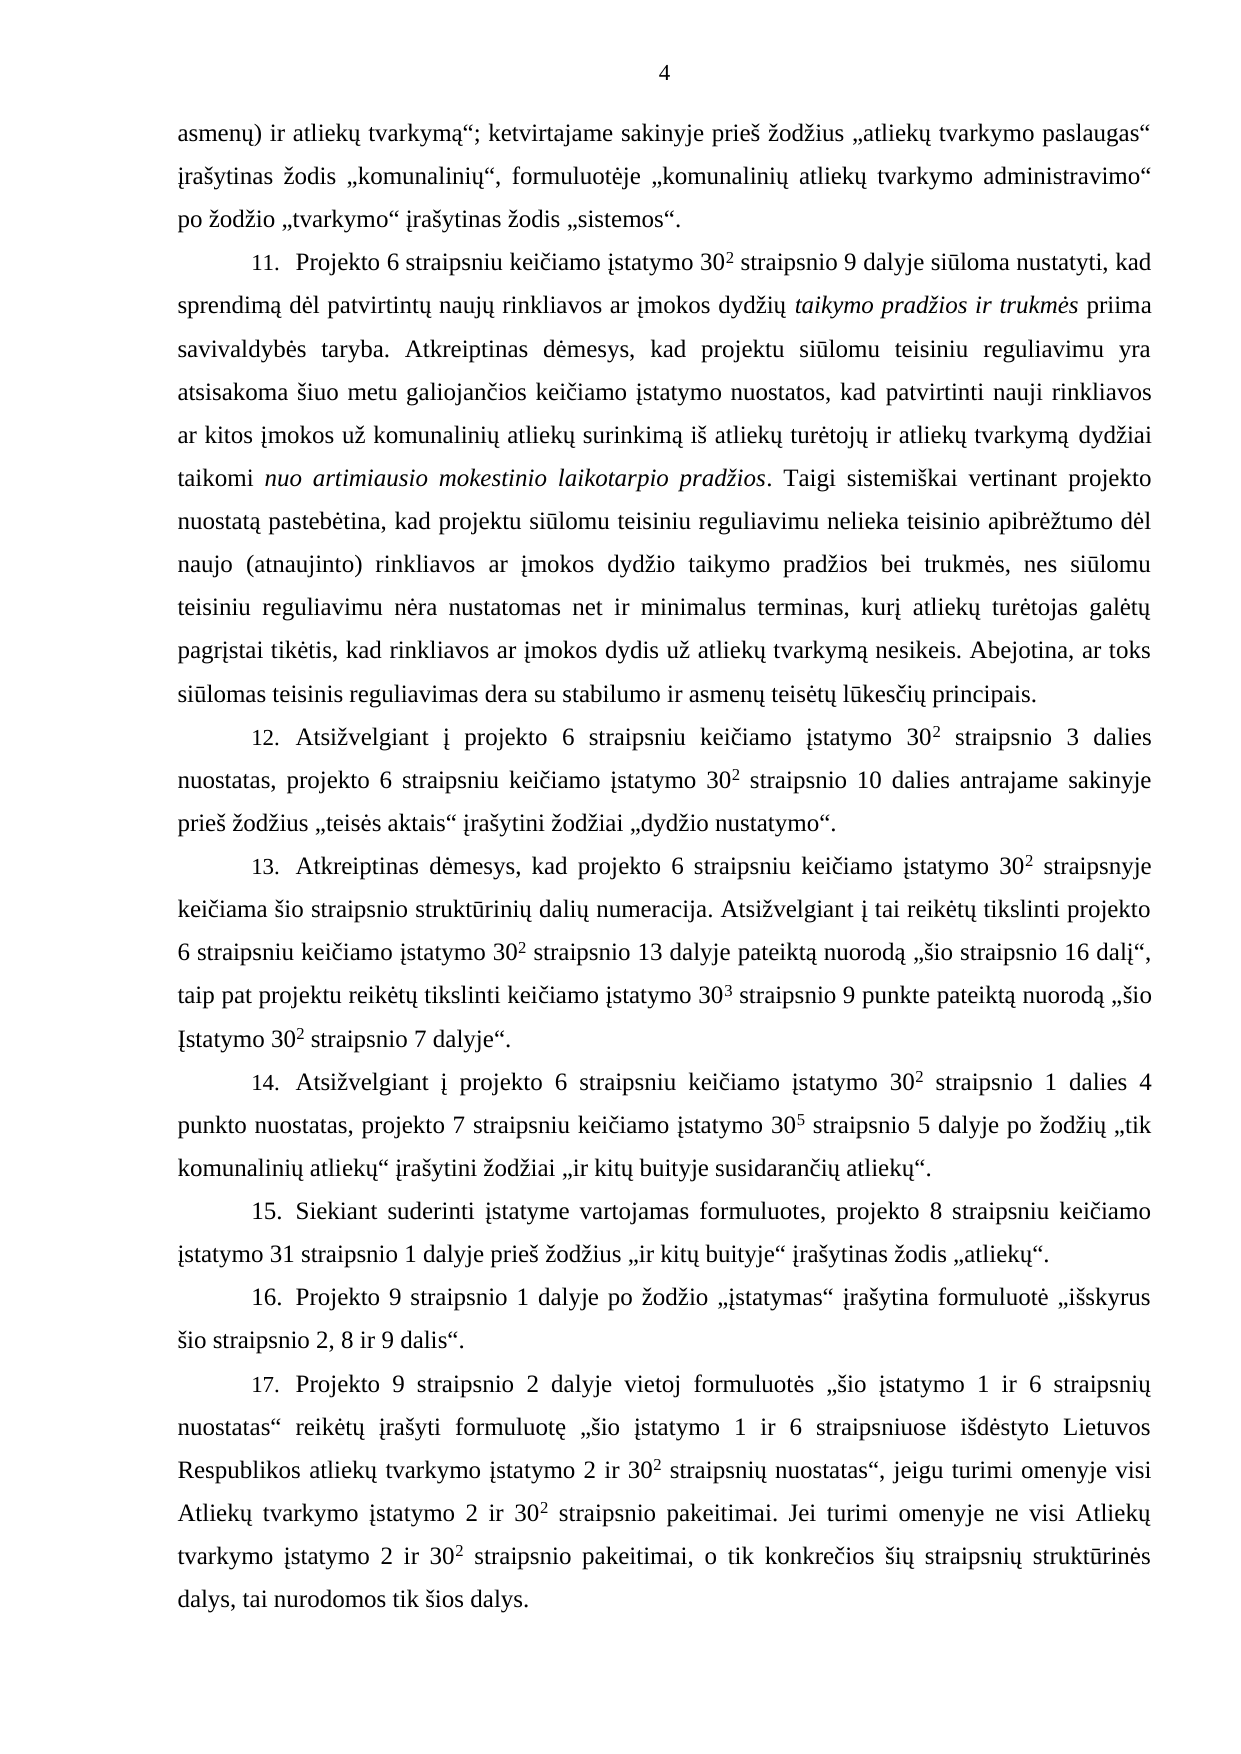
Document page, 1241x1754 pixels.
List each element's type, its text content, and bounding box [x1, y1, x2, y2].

list Projekto 9 straipsnio 2 dalyje vietoj formuluotės „šio įstatymo 1 ir 6 straipsnių nuostatas“ reikėtų įrašyti formuluotę „šio įstatymo 1 ir 6 straipsniuose išdėstyto Lietuvos Respublikos atliekų tvarkymo įstatymo 2 ir 302 straipsnių nuostatas“, jeigu turimi omenyje visi Atliekų tvarkymo įstatymo 2 ir 302 straipsnio pakeitimai. Jei turimi omenyje ne visi Atliekų tvarkymo įstatymo 2 ir 302 straipsnio pakeitimai, o tik konkrečios šių straipsnių struktūrinės dalys, tai nurodomos tik šios dalys. [177, 1369, 1152, 1613]
list Projekto 9 straipsnio 1 dalyje po žodžio „įstatymas“ įrašytina formuluotė „išskyrus šio straipsnio 2, 8 ir 9 dalis“. [177, 1282, 1152, 1354]
list asmenų) ir atliekų tvarkymą“; ketvirtajame sakinyje prieš žodžius „atliekų tvarkymo paslaugas“ įrašytinas žodis „komunalinių“, formuluotėje „komunalinių atliekų tvarkymo administravimo“ po žodžio „tvarkymo“ įrašytinas žodis „sistemos“. [177, 118, 1152, 233]
list Atsižvelgiant į projekto 6 straipsniu keičiamo įstatymo 302 straipsnio 3 dalies nuostatas, projekto 6 straipsniu keičiamo įstatymo 302 straipsnio 10 dalies antrajame sakinyje prieš žodžius „teisės aktais“ įrašytini žodžiai „dydžio nustatymo“. [177, 722, 1152, 837]
list Projekto 6 straipsniu keičiamo įstatymo 302 straipsnio 9 dalyje siūloma nustatyti, kad sprendimą dėl patvirtintų naujų rinkliavos ar įmokos dydžių taikymo pradžios ir trukmės priima savivaldybės taryba. Atkreiptinas dėmesys, kad projektu siūlomu teisiniu reguliavimu yra atsisakoma šiuo metu galiojančios keičiamo įstatymo nuostatos, kad patvirtinti nauji rinkliavos ar kitos įmokos už komunalinių atliekų surinkimą iš atliekų turėtojų ir atliekų tvarkymą dydžiai taikomi nuo artimiausio mokestinio laikotarpio pradžios. Taigi sistemiškai vertinant projekto nuostatą pastebėtina, kad projektu siūlomu teisiniu reguliavimu nelieka teisinio apibrėžtumo dėl naujo (atnaujinto) rinkliavos ar įmokos dydžio taikymo pradžios bei trukmės, nes siūlomu teisiniu reguliavimu nėra nustatomas net ir minimalus terminas, kurį atliekų turėtojas galėtų pagrįstai tikėtis, kad rinkliavos ar įmokos dydis už atliekų tvarkymą nesikeis. Abejotina, ar toks siūlomas teisinis reguliavimas dera su stabilumo ir asmenų teisėtų lūkesčių principais. [177, 247, 1152, 707]
list Atsižvelgiant į projekto 6 straipsniu keičiamo įstatymo 302 straipsnio 1 dalies 4 punkto nuostatas, projekto 7 straipsniu keičiamo įstatymo 305 straipsnio 5 dalyje po žodžių „tik komunalinių atliekų“ įrašytini žodžiai „ir kitų buityje susidarančių atliekų“. [177, 1067, 1152, 1182]
list Siekiant suderinti įstatyme vartojamas formuluotes, projekto 8 straipsniu keičiamo įstatymo 31 straipsnio 1 dalyje prieš žodžius „ir kitų buityje“ įrašytinas žodis „atliekų“. [177, 1196, 1152, 1268]
list Atkreiptinas dėmesys, kad projekto 6 straipsniu keičiamo įstatymo 302 straipsnyje keičiama šio straipsnio struktūrinių dalių numeracija. Atsižvelgiant į tai reikėtų tikslinti projekto 6 straipsniu keičiamo įstatymo 302 straipsnio 13 dalyje pateiktą nuorodą „šio straipsnio 16 dalį“, taip pat projektu reikėtų tikslinti keičiamo įstatymo 303 straipsnio 9 punkte pateiktą nuorodą „šio Įstatymo 302 straipsnio 7 dalyje“. [177, 851, 1152, 1052]
